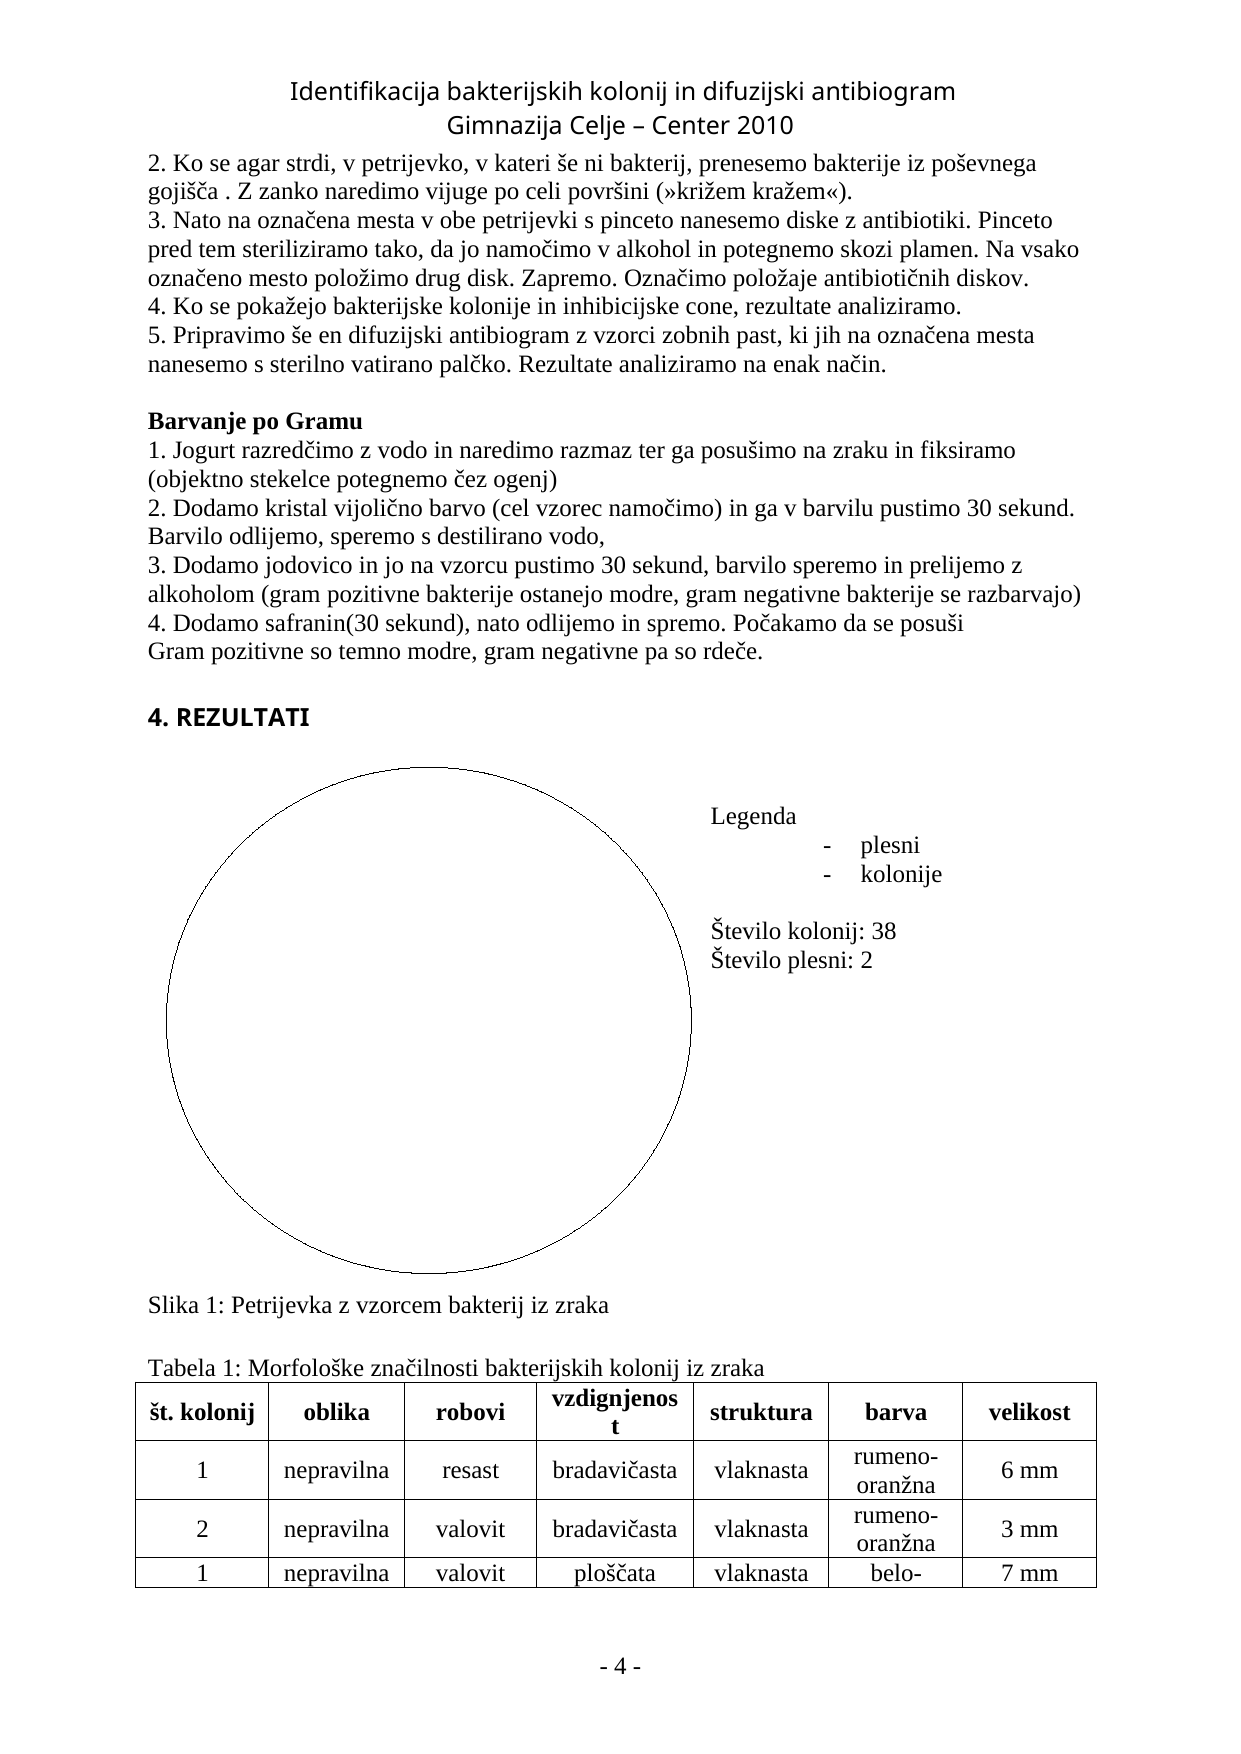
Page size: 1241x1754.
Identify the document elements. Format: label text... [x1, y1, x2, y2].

table_cell valovit [405, 1500, 536, 1557]
text Število plesni: 2 [680, 945, 1093, 974]
table_cell 1 [136, 1558, 268, 1587]
table_cell belo- [829, 1558, 962, 1587]
table_cell nepravilna [269, 1558, 404, 1587]
table_header oblika [269, 1383, 404, 1440]
table_cell 7 mm [963, 1558, 1096, 1587]
table_cell rumeno-oranžna [829, 1500, 962, 1557]
text 4. Dodamo safranin(30 sekund), nato odlijemo in spremo. Počakamo da se posuši [148, 608, 1093, 636]
table_header barva [829, 1383, 962, 1440]
text Legenda [562, 801, 1093, 830]
text Slika 1: Petrijevka z vzorcem bakterij iz zraka [148, 1290, 1093, 1319]
table_cell 1 [136, 1441, 268, 1499]
table_header robovi [405, 1383, 536, 1440]
table_header velikost [963, 1383, 1096, 1440]
table_header št. kolonij [136, 1383, 268, 1440]
text 4. REZULTATI [148, 699, 1093, 733]
text 1. Jogurt razredčimo z vodo in naredimo razmaz ter ga posušimo na zraku in fiksiramo (objektno stekelce potegnemo čez ogenj) [148, 435, 1093, 493]
table_cell vlaknasta [694, 1500, 828, 1557]
text [148, 945, 177, 974]
text [148, 801, 296, 830]
table_cell 2 [136, 1500, 268, 1557]
table_cell 3 mm [963, 1500, 1096, 1557]
table_header vzdignjenost [537, 1383, 693, 1440]
text Število kolonij: 38 [669, 916, 1093, 945]
text 2. Ko se agar strdi, v petrijevko, v kateri še ni bakterij, prenesemo bakterije iz poševnega gojišča . Z zanko naredimo vijuge po celi površini (»križem kražem«). [148, 148, 1093, 205]
text Tabela 1: Morfološke značilnosti bakterijskih kolonij iz zraka [148, 1353, 1093, 1382]
text 4. Ko se pokažejo bakterijske kolonije in inhibicijske cone, rezultate analiziramo. [148, 291, 1093, 320]
text Barvanje po Gramu [148, 406, 1093, 435]
table_cell bradavičasta [537, 1441, 693, 1499]
table_cell ploščata [537, 1558, 693, 1587]
text Gram pozitivne so temno modre, gram negativne pa so rdeče. [148, 636, 1093, 665]
text [148, 916, 189, 945]
table_cell resast [405, 1441, 536, 1499]
text 5. Pripravimo še en difuzijski antibiogram z vzorci zobnih past, ki jih na označena mesta nanesemo s sterilno vatirano palčko. Rezultate analiziramo na enak način. [148, 320, 1093, 378]
list plesni [603, 830, 1093, 859]
table_header struktura [694, 1383, 828, 1440]
table_cell rumeno-oranžna [829, 1441, 962, 1499]
table_cell bradavičasta [537, 1500, 693, 1557]
table_cell vlaknasta [694, 1441, 828, 1499]
text 2. Dodamo kristal vijolično barvo (cel vzorec namočimo) in ga v barvilu pustimo 30 sekund. Barvilo odlijemo, speremo s destilirano vodo, [148, 493, 1093, 550]
list kolonije [632, 859, 1093, 888]
table_cell 6 mm [963, 1441, 1096, 1499]
text 3. Dodamo jodovico in jo na vzorcu pustimo 30 sekund, barvilo speremo in prelijemo z alkoholom (gram pozitivne bakterije ostanejo modre, gram negativne bakterije se razbarvajo) [148, 550, 1093, 608]
table_cell nepravilna [269, 1500, 404, 1557]
text 3. Nato na označena mesta v obe petrijevki s pinceto nanesemo diske z antibiotiki. Pinceto pred tem steriliziramo tako, da jo namočimo v alkohol in potegnemo skozi plamen. Na vsako označeno mesto položimo drug disk. Zapremo. Označimo položaje antibiotičnih diskov. [148, 205, 1093, 291]
table_cell vlaknasta [694, 1558, 828, 1587]
table_cell nepravilna [269, 1441, 404, 1499]
table_cell valovit [405, 1558, 536, 1587]
